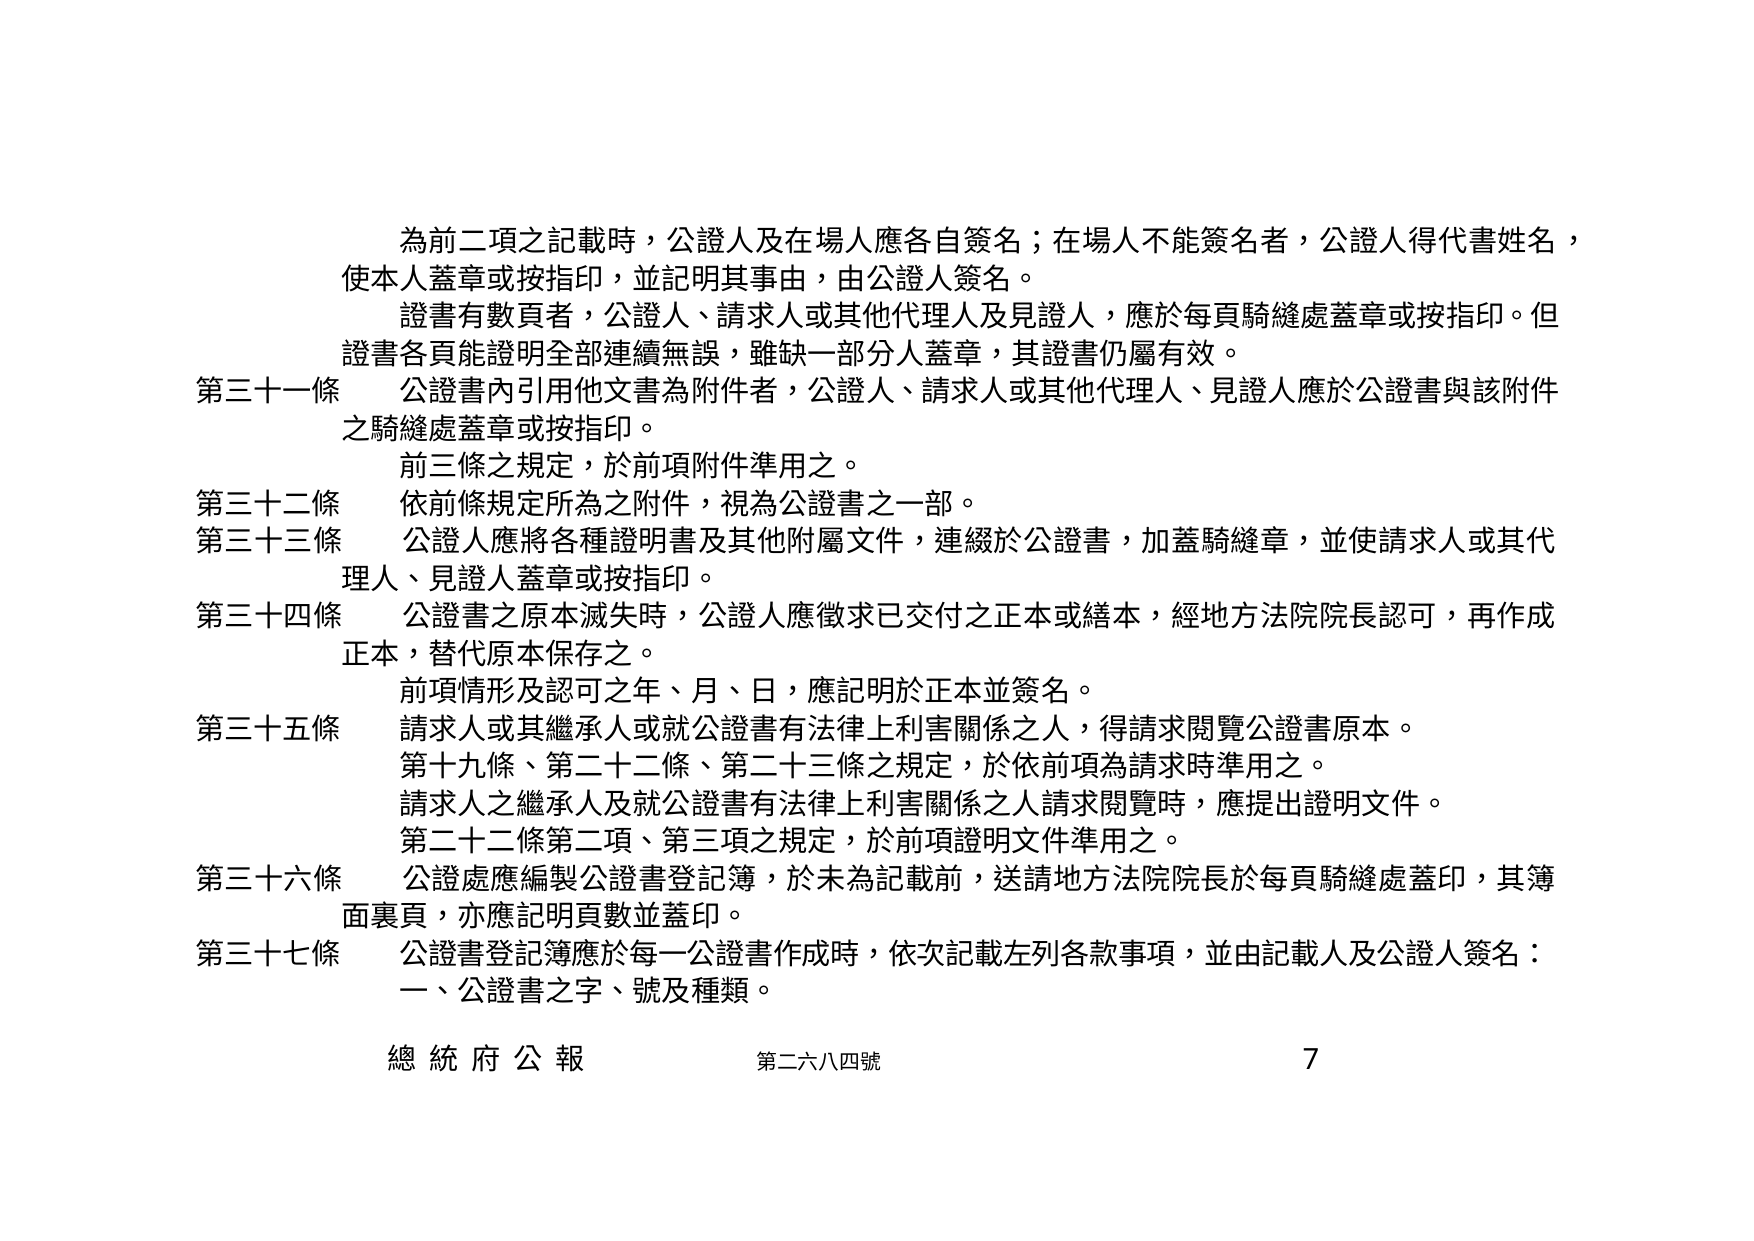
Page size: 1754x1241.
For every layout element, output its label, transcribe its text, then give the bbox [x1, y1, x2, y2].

text 為前二項之記載時，公證人及在場人應各自簽名；在場人不能簽名者，公證人得代書姓名，使本人蓋章或按指印，並記明其事由，由公證人簽名。 [341, 222, 1559, 297]
text 前三條之規定，於前項附件準用之。 [341, 447, 1559, 484]
text 證書有數頁者，公證人、請求人或其他代理人及見證人，應於每頁騎縫處蓋章或按指印。但證書各頁能證明全部連續無誤，雖缺一部分人蓋章，其證書仍屬有效。 [341, 297, 1559, 372]
text 第三十五條 請求人或其繼承人或就公證書有法律上利害關係之人，得請求閱覽公證書原本。 第十九條、第二十二條、第二十三條之規定，於依前項為請求時準用之。 請求人之繼承人及就公證書有法律上利害關係之人請求閱覽時，應提出證明文件。 第二十二條第二項、第三項之規定，於前項證明文件準用之。 [195, 709, 1559, 859]
text 一、公證書之字、號及種類。 [399, 972, 1559, 1009]
text 第三十一條 公證書內引用他文書為附件者，公證人、請求人或其他代理人、見證人應於公證書與該附件之騎縫處蓋章或按指印。 [195, 372, 1559, 447]
text 第三十三條 公證人應將各種證明書及其他附屬文件，連綴於公證書，加蓋騎縫章，並使請求人或其代理人、見證人蓋章或按指印。 [195, 522, 1559, 597]
text 第三十六條 公證處應編製公證書登記簿，於未為記載前，送請地方法院院長於每頁騎縫處蓋印，其簿面裏頁，亦應記明頁數並蓋印。 [195, 859, 1559, 934]
text 第三十七條 公證書登記簿應於每一公證書作成時，依次記載左列各款事項，並由記載人及公證人簽名： [195, 934, 1559, 972]
text 第三十四條 公證書之原本滅失時，公證人應徵求已交付之正本或繕本，經地方法院院長認可，再作成正本，替代原本保存之。 [195, 597, 1559, 672]
text 第三十二條 依前條規定所為之附件，視為公證書之一部。 [195, 484, 1559, 522]
text 前項情形及認可之年、月、日，應記明於正本並簽名。 [341, 672, 1559, 709]
